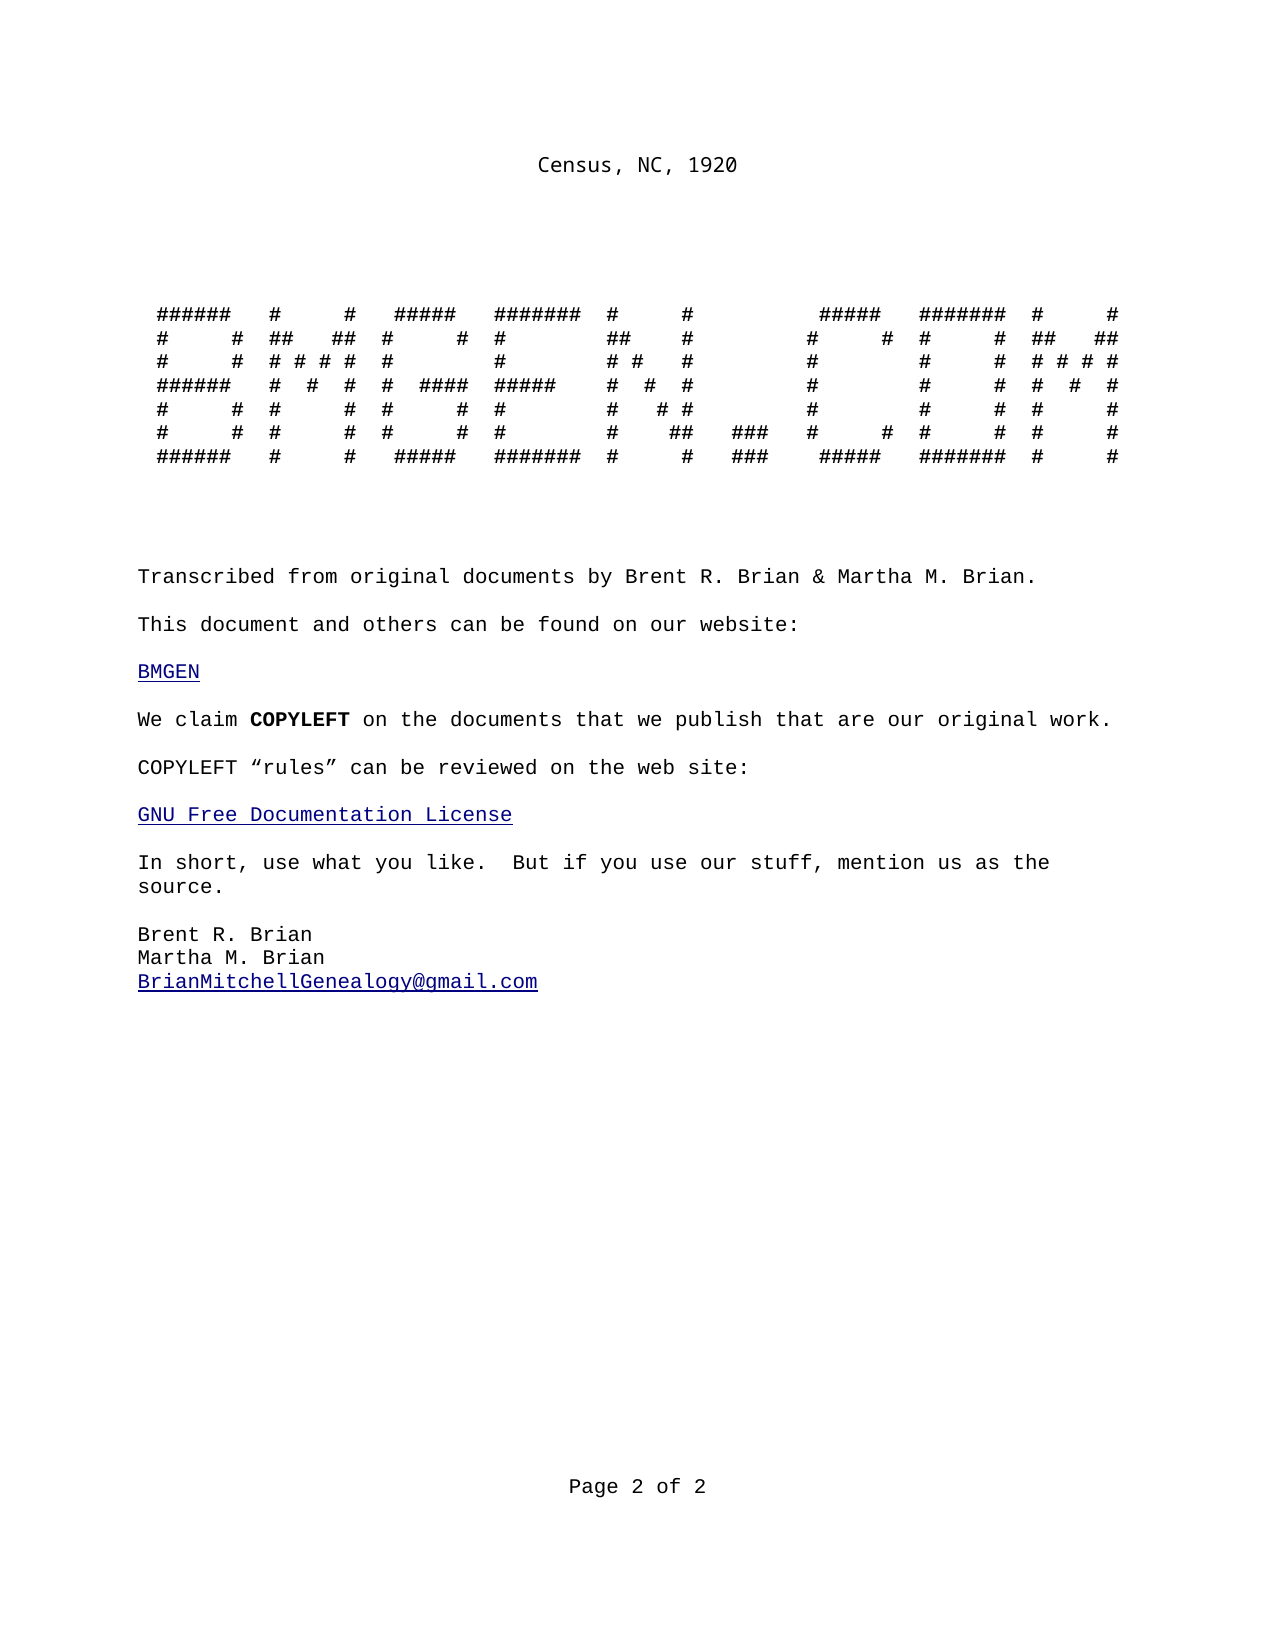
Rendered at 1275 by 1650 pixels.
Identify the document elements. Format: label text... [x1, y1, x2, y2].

text Brent R. Brian [137, 923, 1138, 947]
text # # # # # # # # # # # # # # # # # # [137, 351, 1138, 375]
text Transcribed from original documents by Brent R. Brian & Martha M. Brian. [137, 566, 1138, 589]
text ###### # # ##### ####### # # ### ##### ####### # # [137, 446, 1138, 470]
text # # # # # # # # # # # # # # # [137, 399, 1138, 422]
text COPYLEFT “rules” can be reviewed on the web site: [137, 757, 1138, 780]
text BrianMitchellGenealogy@gmail.com [137, 971, 1138, 994]
text GNU Free Documentation License [137, 804, 1138, 828]
text We claim COPYLEFT on the documents that we publish that are our original work. [137, 709, 1138, 733]
text BMGEN [137, 661, 1138, 685]
text In short, use what you like. But if you use our stuff, mention us as the source. [137, 852, 1138, 899]
text ###### # # # # #### ##### # # # # # # # # # [137, 375, 1138, 399]
text Martha M. Brian [137, 947, 1138, 971]
text ###### # # ##### ####### # # ##### ####### # # [137, 304, 1138, 328]
text # # # # # # # # ## ### # # # # # # [137, 422, 1138, 446]
text This document and others can be found on our website: [137, 614, 1138, 637]
text # # ## ## # # # ## # # # # # ## ## [137, 328, 1138, 351]
